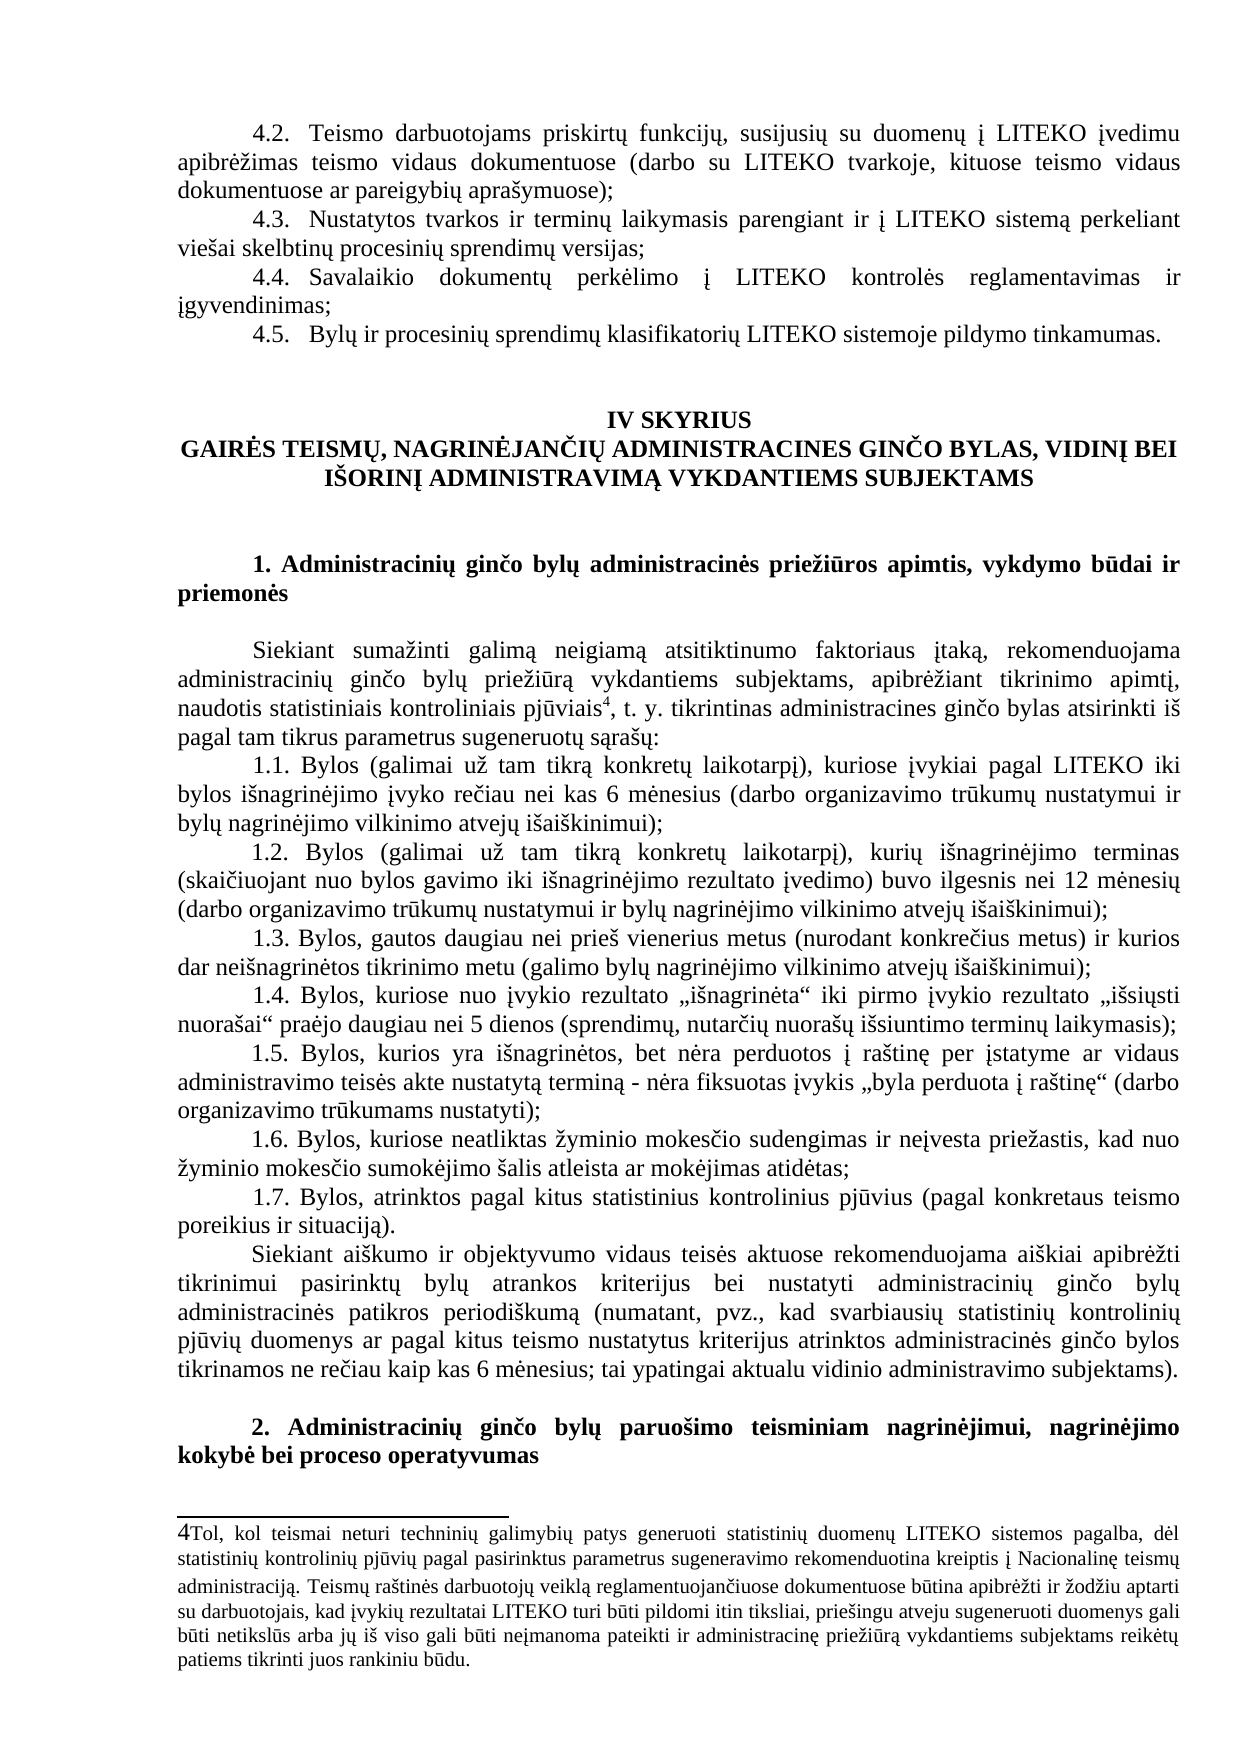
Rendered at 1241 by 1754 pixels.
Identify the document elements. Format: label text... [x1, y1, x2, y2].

text 4.5. Bylų ir procesinių sprendimų klasifikatorių LITEKO sistemoje pildymo tinkamumas. [177, 319, 1181, 348]
text 4.4. Savalaikio dokumentų perkėlimo į LITEKO kontrolės reglamentavimas ir įgyvendinimas; [177, 262, 1181, 319]
text 1. Administracinių ginčo bylų administracinės priežiūros apimtis, vykdymo būdai ir priemonės [177, 549, 1181, 607]
text 1.5. Bylos, kurios yra išnagrinėtos, bet nėra perduotos į raštinę per įstatyme ar vidaus administravimo teisės akte nustatytą terminą - nėra fiksuotas įvykis „byla perduota į raštinę“ (darbo organizavimo trūkumams nustatyti); [177, 1038, 1181, 1124]
text 1.3. Bylos, gautos daugiau nei prieš vienerius metus (nurodant konkrečius metus) ir kurios dar neišnagrinėtos tikrinimo metu (galimo bylų nagrinėjimo vilkinimo atvejų išaiškinimui); [177, 923, 1181, 981]
text GAIRĖS TEISMŲ, NAGRINĖJANČIŲ ADMINISTRACINES GINČO BYLAS, VIDINĮ BEI IŠORINĮ ADMINISTRAVIMĄ VYKDANTIEMS SUBJEKTAMS [177, 434, 1181, 492]
text 1.4. Bylos, kuriose nuo įvykio rezultato „išnagrinėta“ iki pirmo įvykio rezultato „išsiųsti nuorašai“ praėjo daugiau nei 5 dienos (sprendimų, nutarčių nuorašų išsiuntimo terminų laikymasis); [177, 981, 1181, 1038]
text Siekiant sumažinti galimą neigiamą atsitiktinumo faktoriaus įtaką, rekomenduojama administracinių ginčo bylų priežiūrą vykdantiems subjektams, apibrėžiant tikrinimo apimtį, naudotis statistiniais kontroliniais pjūviais, t. y. tikrintinas administracines ginčo bylas atsirinkti iš pagal tam tikrus parametrus sugeneruotų sąrašų: [177, 636, 1181, 751]
text 2. Administracinių ginčo bylų paruošimo teisminiam nagrinėjimui, nagrinėjimo kokybė bei proceso operatyvumas [177, 1412, 1181, 1469]
text 1.6. Bylos, kuriose neatliktas žyminio mokesčio sudengimas ir neįvesta priežastis, kad nuo žyminio mokesčio sumokėjimo šalis atleista ar mokėjimas atidėtas; [177, 1124, 1181, 1182]
text 4.2. Teismo darbuotojams priskirtų funkcijų, susijusių su duomenų į LITEKO įvedimu apibrėžimas teismo vidaus dokumentuose (darbo su LITEKO tvarkoje, kituose teismo vidaus dokumentuose ar pareigybių aprašymuose); [177, 118, 1181, 204]
text 4.3. Nustatytos tvarkos ir terminų laikymasis parengiant ir į LITEKO sistemą perkeliant viešai skelbtinų procesinių sprendimų versijas; [177, 204, 1181, 262]
text Tol, kol teismai neturi techninių galimybių patys generuoti statistinių duomenų LITEKO sistemos pagalba, dėl statistinių kontrolinių pjūvių pagal pasirinktus parametrus sugeneravimo rekomenduotina kreiptis į Nacionalinę teismų administraciją. Teismų raštinės darbuotojų veiklą reglamentuojančiuose dokumentuose būtina apibrėžti ir žodžiu aptarti su darbuotojais, kad įvykių rezultatai LITEKO turi būti pildomi itin tiksliai, priešingu atveju sugeneruoti duomenys gali būti netikslūs arba jų iš viso gali būti neįmanoma pateikti ir administracinę priežiūrą vykdantiems subjektams reikėtų patiems tikrinti juos rankiniu būdu. [177, 1517, 1181, 1671]
text IV SKYRIUS [177, 406, 1181, 434]
text Siekiant aiškumo ir objektyvumo vidaus teisės aktuose rekomenduojama aiškiai apibrėžti tikrinimui pasirinktų bylų atrankos kriterijus bei nustatyti administracinių ginčo bylų administracinės patikros periodiškumą (numatant, pvz., kad svarbiausių statistinių kontrolinių pjūvių duomenys ar pagal kitus teismo nustatytus kriterijus atrinktos administracinės ginčo bylos tikrinamos ne rečiau kaip kas 6 mėnesius; tai ypatingai aktualu vidinio administravimo subjektams). [177, 1239, 1181, 1383]
text 1.7. Bylos, atrinktos pagal kitus statistinius kontrolinius pjūvius (pagal konkretaus teismo poreikius ir situaciją). [177, 1182, 1181, 1239]
text 1.1. Bylos (galimai už tam tikrą konkretų laikotarpį), kuriose įvykiai pagal LITEKO iki bylos išnagrinėjimo įvyko rečiau nei kas 6 mėnesius (darbo organizavimo trūkumų nustatymui ir bylų nagrinėjimo vilkinimo atvejų išaiškinimui); [177, 751, 1181, 837]
text 1.2. Bylos (galimai už tam tikrą konkretų laikotarpį), kurių išnagrinėjimo terminas (skaičiuojant nuo bylos gavimo iki išnagrinėjimo rezultato įvedimo) buvo ilgesnis nei 12 mėnesių (darbo organizavimo trūkumų nustatymui ir bylų nagrinėjimo vilkinimo atvejų išaiškinimui); [177, 837, 1181, 923]
